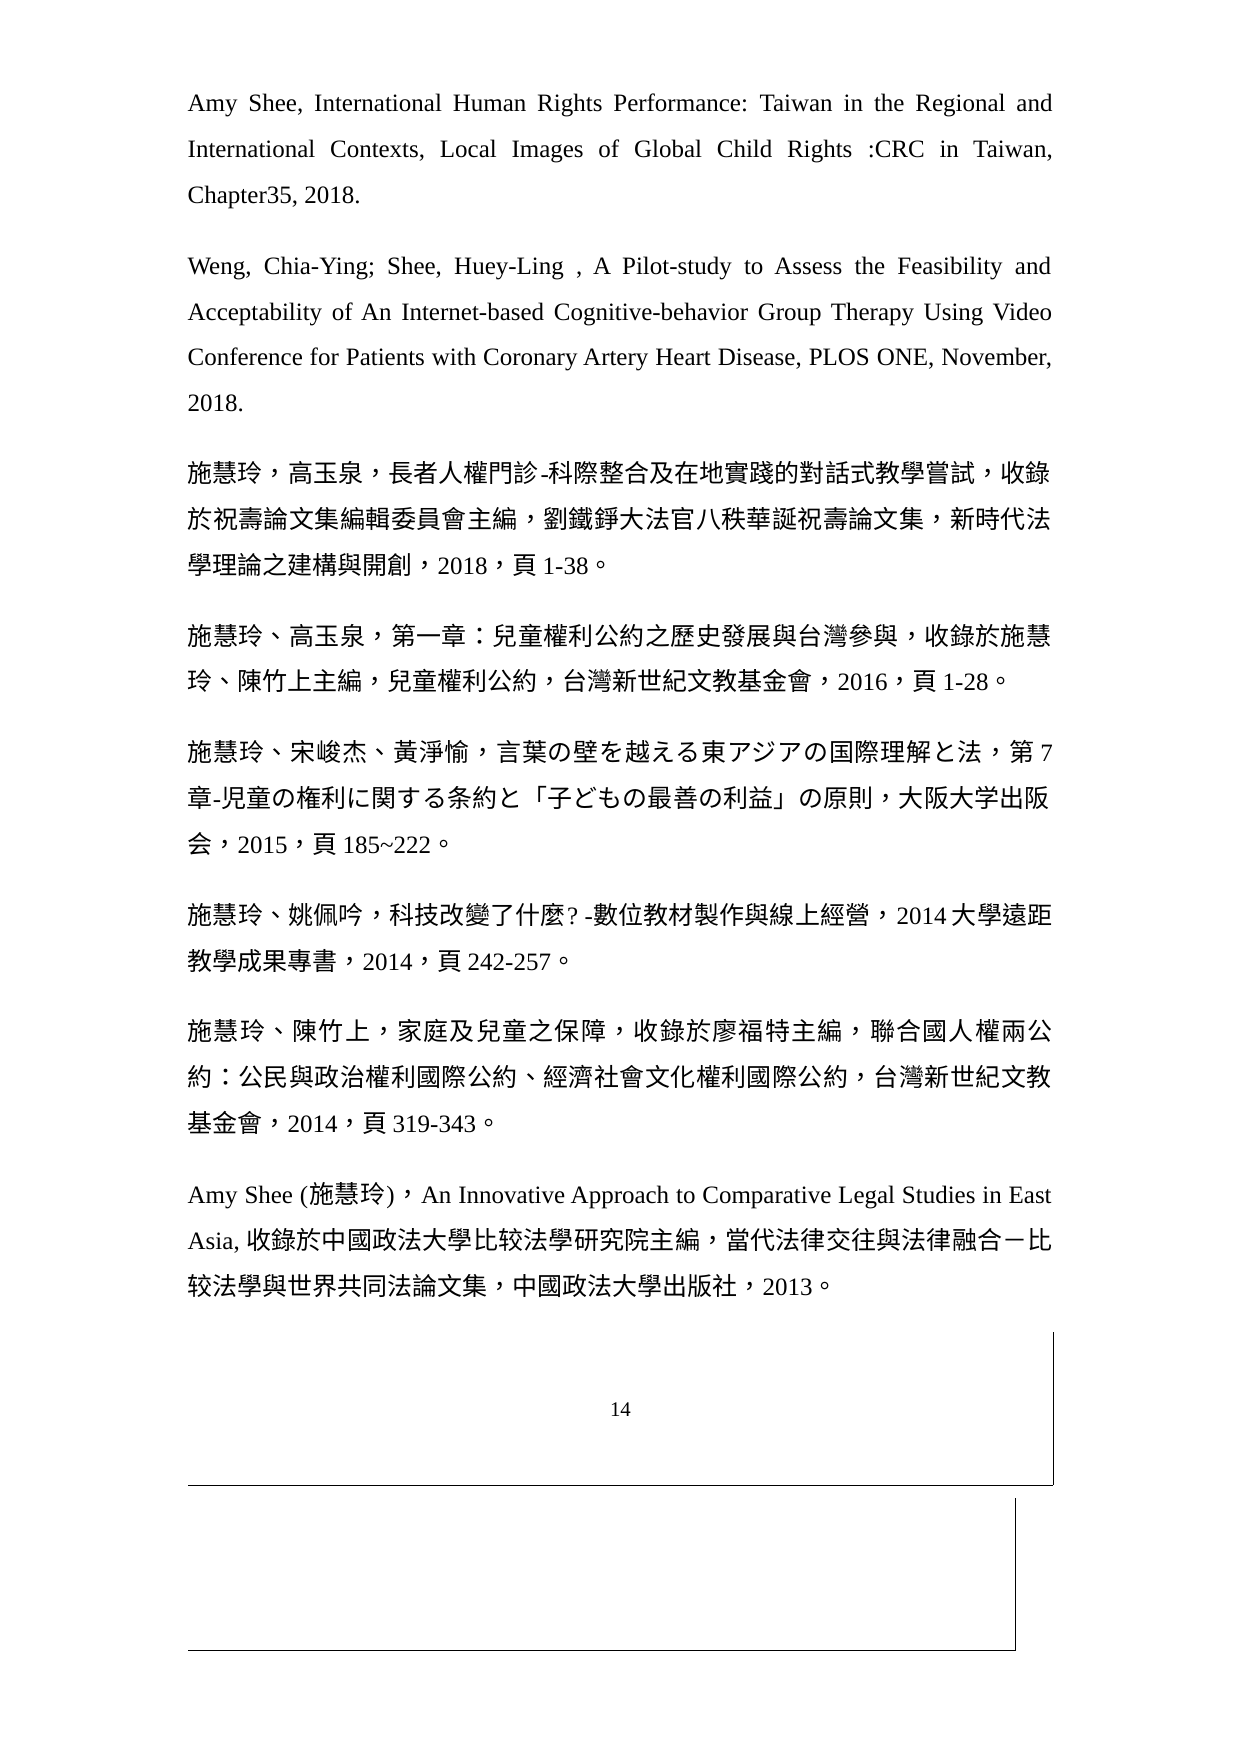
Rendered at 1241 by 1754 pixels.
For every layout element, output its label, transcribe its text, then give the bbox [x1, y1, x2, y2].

text 施慧玲，高玉泉，長者人權門診-科際整合及在地實踐的對話式教學嘗試，收錄於祝壽論文集編輯委員會主編，劉鐵錚大法官八秩華誕祝壽論文集，新時代法學理論之建構與開創，2018，頁1-38。 [187, 446, 1053, 583]
text 施慧玲、陳竹上，家庭及兒童之保障，收錄於廖福特主編，聯合國人權兩公約：公民與政治權利國際公約、經濟社會文化權利國際公約，台灣新世紀文教基金會，2014，頁319-343。 [187, 1004, 1053, 1142]
text 施慧玲、姚佩吟，科技改變了什麼? -數位教材製作與線上經營，2014大學遠距教學成果專書，2014，頁242-257。 [187, 887, 1053, 979]
text 施慧玲、宋峻杰、黃淨愉，言葉の壁を越える東アジアの国際理解と法，第7章-児童の権利に関する条約と「子どもの最善の利益」の原則，大阪大学出阪会，2015，頁185~222。 [187, 725, 1053, 862]
text Amy Shee, International Human Rights Performance: Taiwan in the Regional and International Contexts, Local Images of Global Child Rights :CRC in Taiwan, Chapter35, 2018. [187, 75, 1053, 212]
text Amy Shee (施慧玲)，An Innovative Approach to Comparative Legal Studies in East Asia, 收錄於中國政法大學比较法學研究院主編，當代法律交往與法律融合－比较法學與世界共同法論文集，中國政法大學出版社，2013。 [187, 1167, 1053, 1304]
text 施慧玲、高玉泉，第一章：兒童權利公約之歷史發展與台灣參與，收錄於施慧玲、陳竹上主編，兒童權利公約，台灣新世紀文教基金會，2016，頁1-28。 [187, 608, 1053, 700]
text Weng, Chia-Ying; Shee, Huey-Ling , A Pilot-study to Assess the Feasibility and Acceptability of An Internet-based Cognitive-behavior Group Therapy Using Video Conference for Patients with Coronary Artery Heart Disease, PLOS ONE, November, 2018. [187, 237, 1053, 421]
